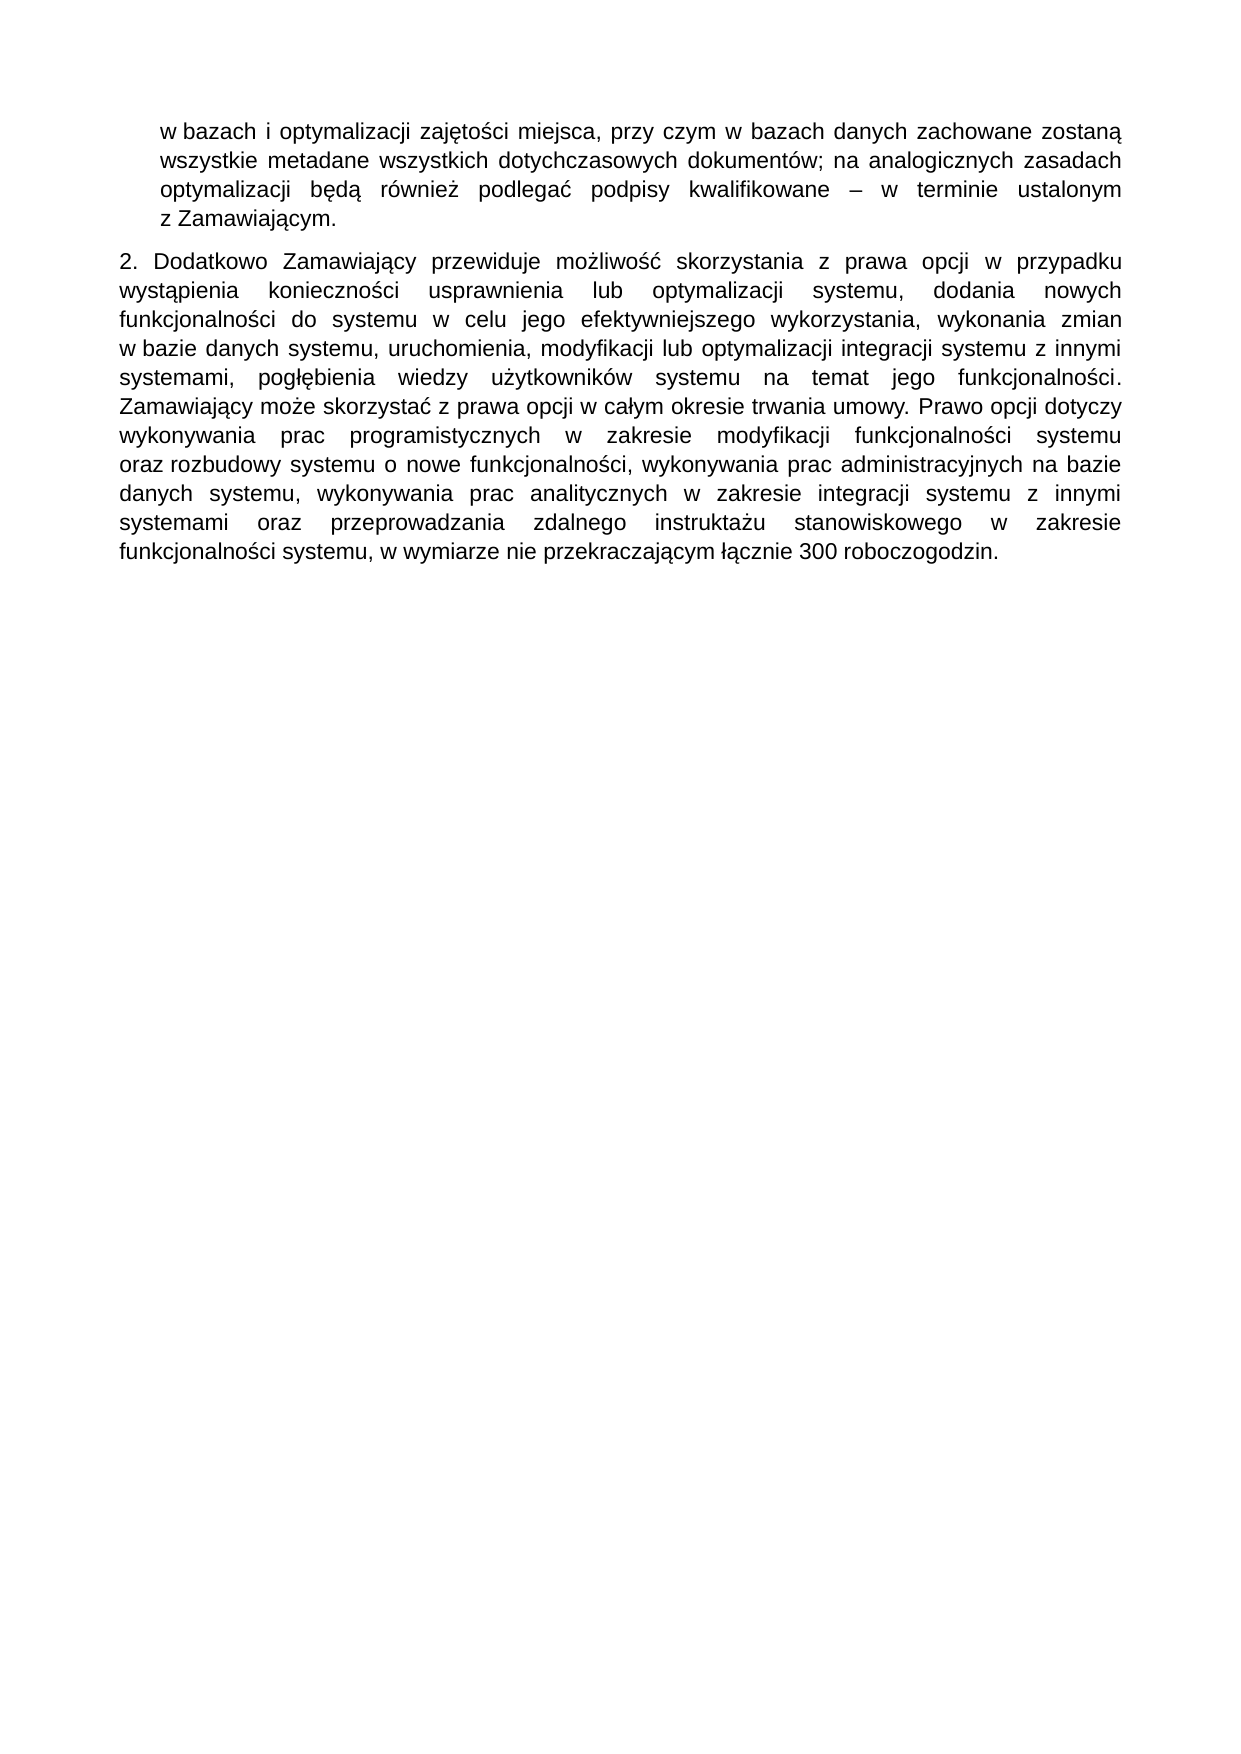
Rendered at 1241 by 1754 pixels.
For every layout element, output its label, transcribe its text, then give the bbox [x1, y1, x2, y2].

subtitle w bazach i optymalizacji zajętości miejsca, przy czym w bazach danych zachowane zostaną wszystkie metadane wszystkich dotychczasowych dokumentów; na analogicznych zasadach optymalizacji będą również podlegać podpisy kwalifikowane – w terminie ustalonym z Zamawiającym. [128, 118, 1122, 231]
subtitle Dodatkowo Zamawiający przewiduje możliwość skorzystania z prawa opcji w przypadku wystąpienia konieczności usprawnienia lub optymalizacji systemu, dodania nowych funkcjonalności do systemu w celu jego efektywniejszego wykorzystania, wykonania zmian w bazie danych systemu, uruchomienia, modyfikacji lub optymalizacji integracji systemu z innymi systemami, pogłębienia wiedzy użytkowników systemu na temat jego funkcjonalności. Zamawiający może skorzystać z prawa opcji w całym okresie trwania umowy. Prawo opcji dotyczy wykonywania prac programistycznych w zakresie modyfikacji funkcjonalności systemu oraz rozbudowy systemu o nowe funkcjonalności, wykonywania prac administracyjnych na bazie danych systemu, wykonywania prac analitycznych w zakresie integracji systemu z innymi systemami oraz przeprowadzania zdalnego instruktażu stanowiskowego w zakresie funkcjonalności systemu, w wymiarze nie przekraczającym łącznie 300 roboczogodzin. [118, 248, 1122, 564]
